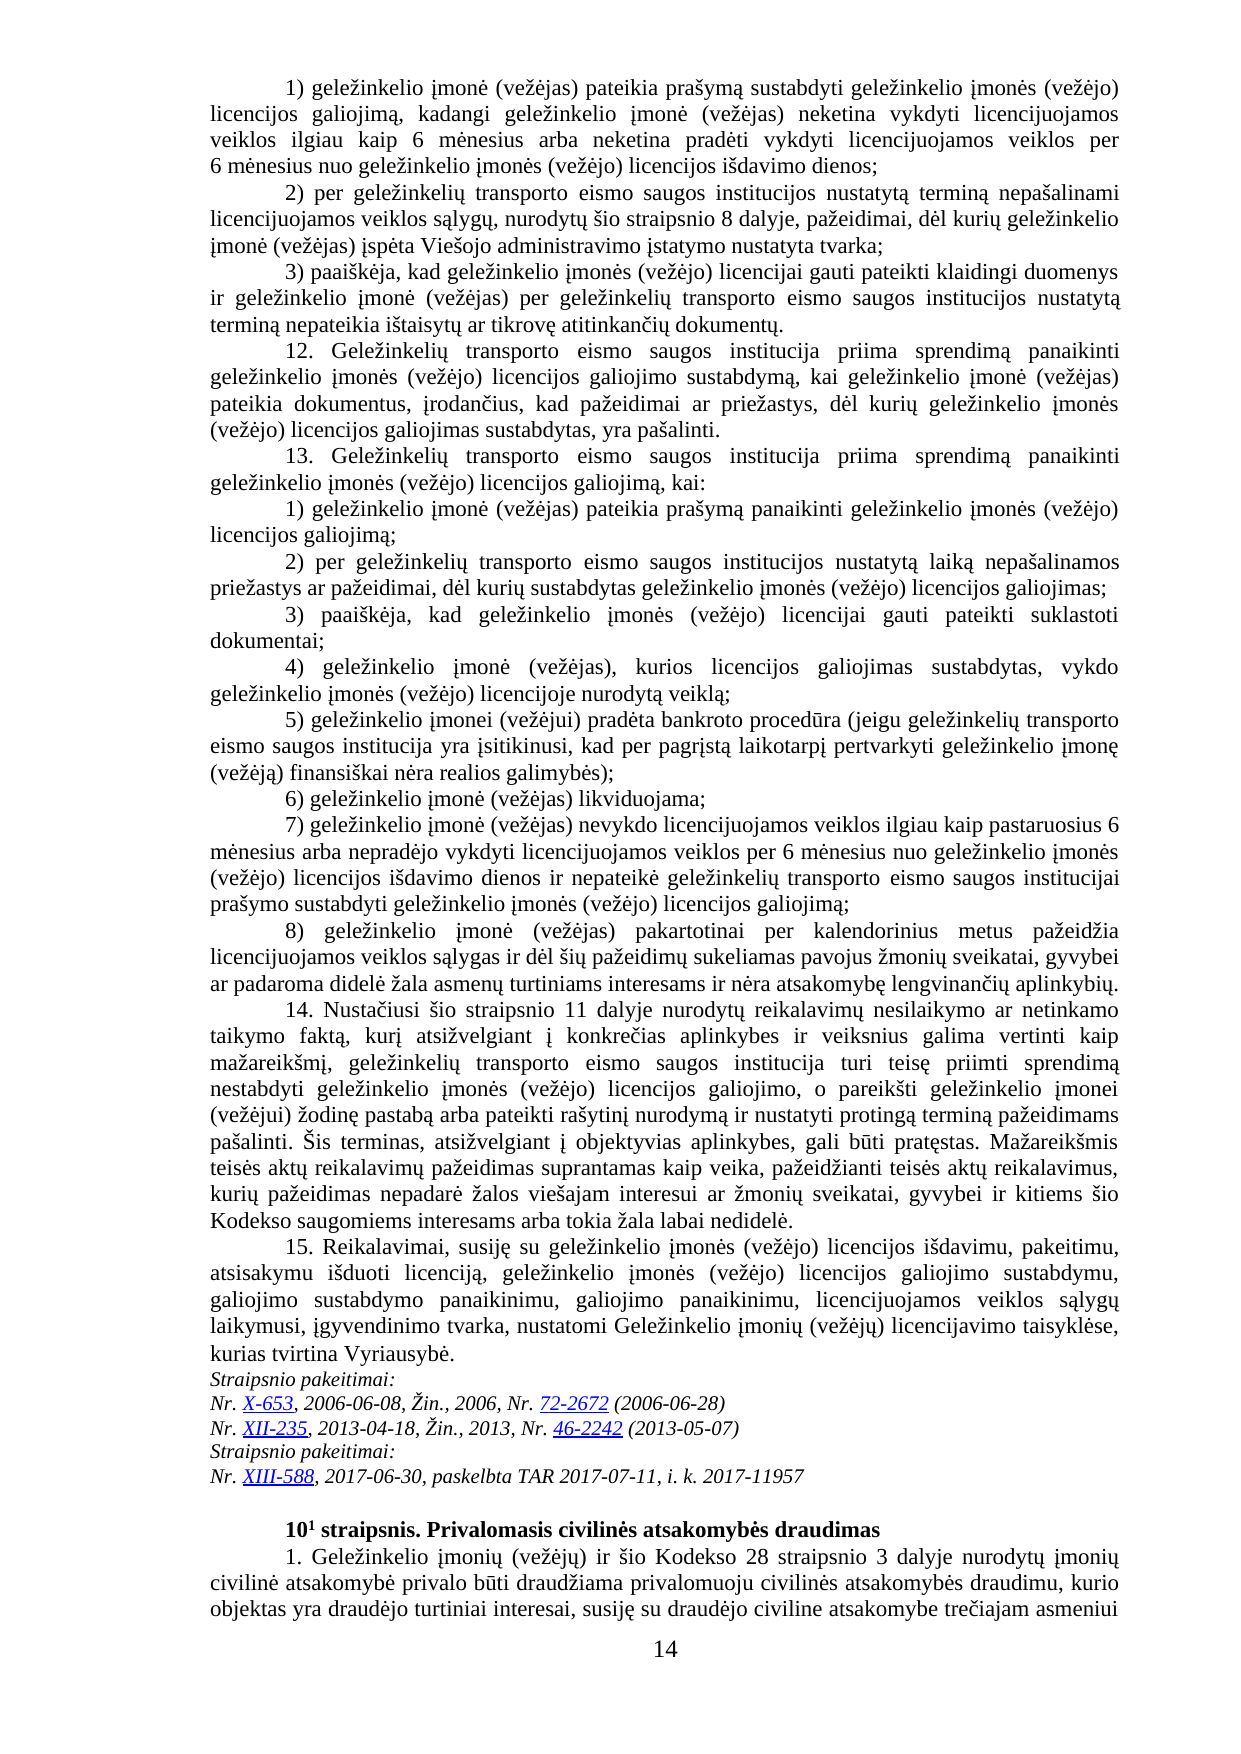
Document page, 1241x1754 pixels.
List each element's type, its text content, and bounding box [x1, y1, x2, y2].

text 13. Geležinkelių transporto eismo saugos institucija priima sprendimą panaikinti geležinkelio įmonės (vežėjo) licencijos galiojimą, kai: [210, 442, 1120, 495]
text 1. Geležinkelio įmonių (vežėjų) ir šio Kodekso 28 straipsnio 3 dalyje nurodytų įmonių civilinė atsakomybė privalo būti draudžiama privalomuoju civilinės atsakomybės draudimu, kurio objektas yra draudėjo turtiniai interesai, susiję su draudėjo civiline atsakomybe trečiajam asmeniui [210, 1543, 1120, 1622]
text 8) geležinkelio įmonė (vežėjas) pakartotinai per kalendorinius metus pažeidžia licencijuojamos veiklos sąlygas ir dėl šių pažeidimų sukeliamas pavojus žmonių sveikatai, gyvybei ar padaroma didelė žala asmenų turtiniams interesams ir nėra atsakomybę lengvinančių aplinkybių. [210, 917, 1120, 996]
text 1) geležinkelio įmonė (vežėjas) pateikia prašymą sustabdyti geležinkelio įmonės (vežėjo) licencijos galiojimą, kadangi geležinkelio įmonė (vežėjas) neketina vykdyti licencijuojamos veiklos ilgiau kaip 6 mėnesius arba neketina pradėti vykdyti licencijuojamos veiklos per 6 mėnesius nuo geležinkelio įmonės (vežėjo) licencijos išdavimo dienos; [210, 73, 1120, 179]
text Nr. X-653, 2006-06-08, Žin., 2006, Nr. 72-2672 (2006-06-28) [210, 1391, 1120, 1415]
text Nr. XIII-588, 2017-06-30, paskelbta TAR 2017-07-11, i. k. 2017-11957 [210, 1463, 1120, 1488]
text 7) geležinkelio įmonė (vežėjas) nevykdo licencijuojamos veiklos ilgiau kaip pastaruosius 6 mėnesius arba nepradėjo vykdyti licencijuojamos veiklos per 6 mėnesius nuo geležinkelio įmonės (vežėjo) licencijos išdavimo dienos ir nepateikė geležinkelių transporto eismo saugos institucijai prašymo sustabdyti geležinkelio įmonės (vežėjo) licencijos galiojimą; [210, 811, 1120, 917]
text 3) paaiškėja, kad geležinkelio įmonės (vežėjo) licencijai gauti pateikti klaidingi duomenys ir geležinkelio įmonė (vežėjas) per geležinkelių transporto eismo saugos institucijos nustatytą terminą nepateikia ištaisytų ar tikrovę atitinkančių dokumentų. [210, 258, 1120, 337]
text 14. Nustačiusi šio straipsnio 11 dalyje nurodytų reikalavimų nesilaikymo ar netinkamo taikymo faktą, kurį atsižvelgiant į konkrečias aplinkybes ir veiksnius galima vertinti kaip mažareikšmį, geležinkelių transporto eismo saugos institucija turi teisę priimti sprendimą nestabdyti geležinkelio įmonės (vežėjo) licencijos galiojimo, o pareikšti geležinkelio įmonei (vežėjui) žodinę pastabą arba pateikti rašytinį nurodymą ir nustatyti protingą terminą pažeidimams pašalinti. Šis terminas, atsižvelgiant į objektyvias aplinkybes, gali būti pratęstas. Mažareikšmis teisės aktų reikalavimų pažeidimas suprantamas kaip veika, pažeidžianti teisės aktų reikalavimus, kurių pažeidimas nepadarė žalos viešajam interesui ar žmonių sveikatai, gyvybei ir kitiems šio Kodekso saugomiems interesams arba tokia žala labai nedidelė. [210, 996, 1120, 1233]
text Nr. XII-235, 2013-04-18, Žin., 2013, Nr. 46-2242 (2013-05-07) [210, 1415, 1120, 1439]
text 1) geležinkelio įmonė (vežėjas) pateikia prašymą panaikinti geležinkelio įmonės (vežėjo) licencijos galiojimą; [210, 495, 1120, 548]
text 2) per geležinkelių transporto eismo saugos institucijos nustatytą laiką nepašalinamos priežastys ar pažeidimai, dėl kurių sustabdytas geležinkelio įmonės (vežėjo) licencijos galiojimas; [210, 548, 1120, 601]
text Straipsnio pakeitimai: [210, 1367, 1120, 1391]
text 101 straipsnis. Privalomasis civilinės atsakomybės draudimas [210, 1516, 1120, 1543]
text 5) geležinkelio įmonei (vežėjui) pradėta bankroto procedūra (jeigu geležinkelių transporto eismo saugos institucija yra įsitikinusi, kad per pagrįstą laikotarpį pertvarkyti geležinkelio įmonę (vežėją) finansiškai nėra realios galimybės); [210, 706, 1120, 785]
text 12. Geležinkelių transporto eismo saugos institucija priima sprendimą panaikinti geležinkelio įmonės (vežėjo) licencijos galiojimo sustabdymą, kai geležinkelio įmonė (vežėjas) pateikia dokumentus, įrodančius, kad pažeidimai ar priežastys, dėl kurių geležinkelio įmonės (vežėjo) licencijos galiojimas sustabdytas, yra pašalinti. [210, 337, 1120, 442]
text 3) paaiškėja, kad geležinkelio įmonės (vežėjo) licencijai gauti pateikti suklastoti dokumentai; [210, 601, 1120, 653]
text 2) per geležinkelių transporto eismo saugos institucijos nustatytą terminą nepašalinami licencijuojamos veiklos sąlygų, nurodytų šio straipsnio 8 dalyje, pažeidimai, dėl kurių geležinkelio įmonė (vežėjas) įspėta Viešojo administravimo įstatymo nustatyta tvarka; [210, 179, 1120, 258]
text 15. Reikalavimai, susiję su geležinkelio įmonės (vežėjo) licencijos išdavimu, pakeitimu, atsisakymu išduoti licenciją, geležinkelio įmonės (vežėjo) licencijos galiojimo sustabdymu, galiojimo sustabdymo panaikinimu, galiojimo panaikinimu, licencijuojamos veiklos sąlygų laikymusi, įgyvendinimo tvarka, nustatomi Geležinkelio įmonių (vežėjų) licencijavimo taisyklėse, kurias tvirtina Vyriausybė. [210, 1233, 1120, 1367]
text 4) geležinkelio įmonė (vežėjas), kurios licencijos galiojimas sustabdytas, vykdo geležinkelio įmonės (vežėjo) licencijoje nurodytą veiklą; [210, 653, 1120, 706]
text 6) geležinkelio įmonė (vežėjas) likviduojama; [210, 785, 1120, 811]
text Straipsnio pakeitimai: [210, 1439, 1120, 1463]
